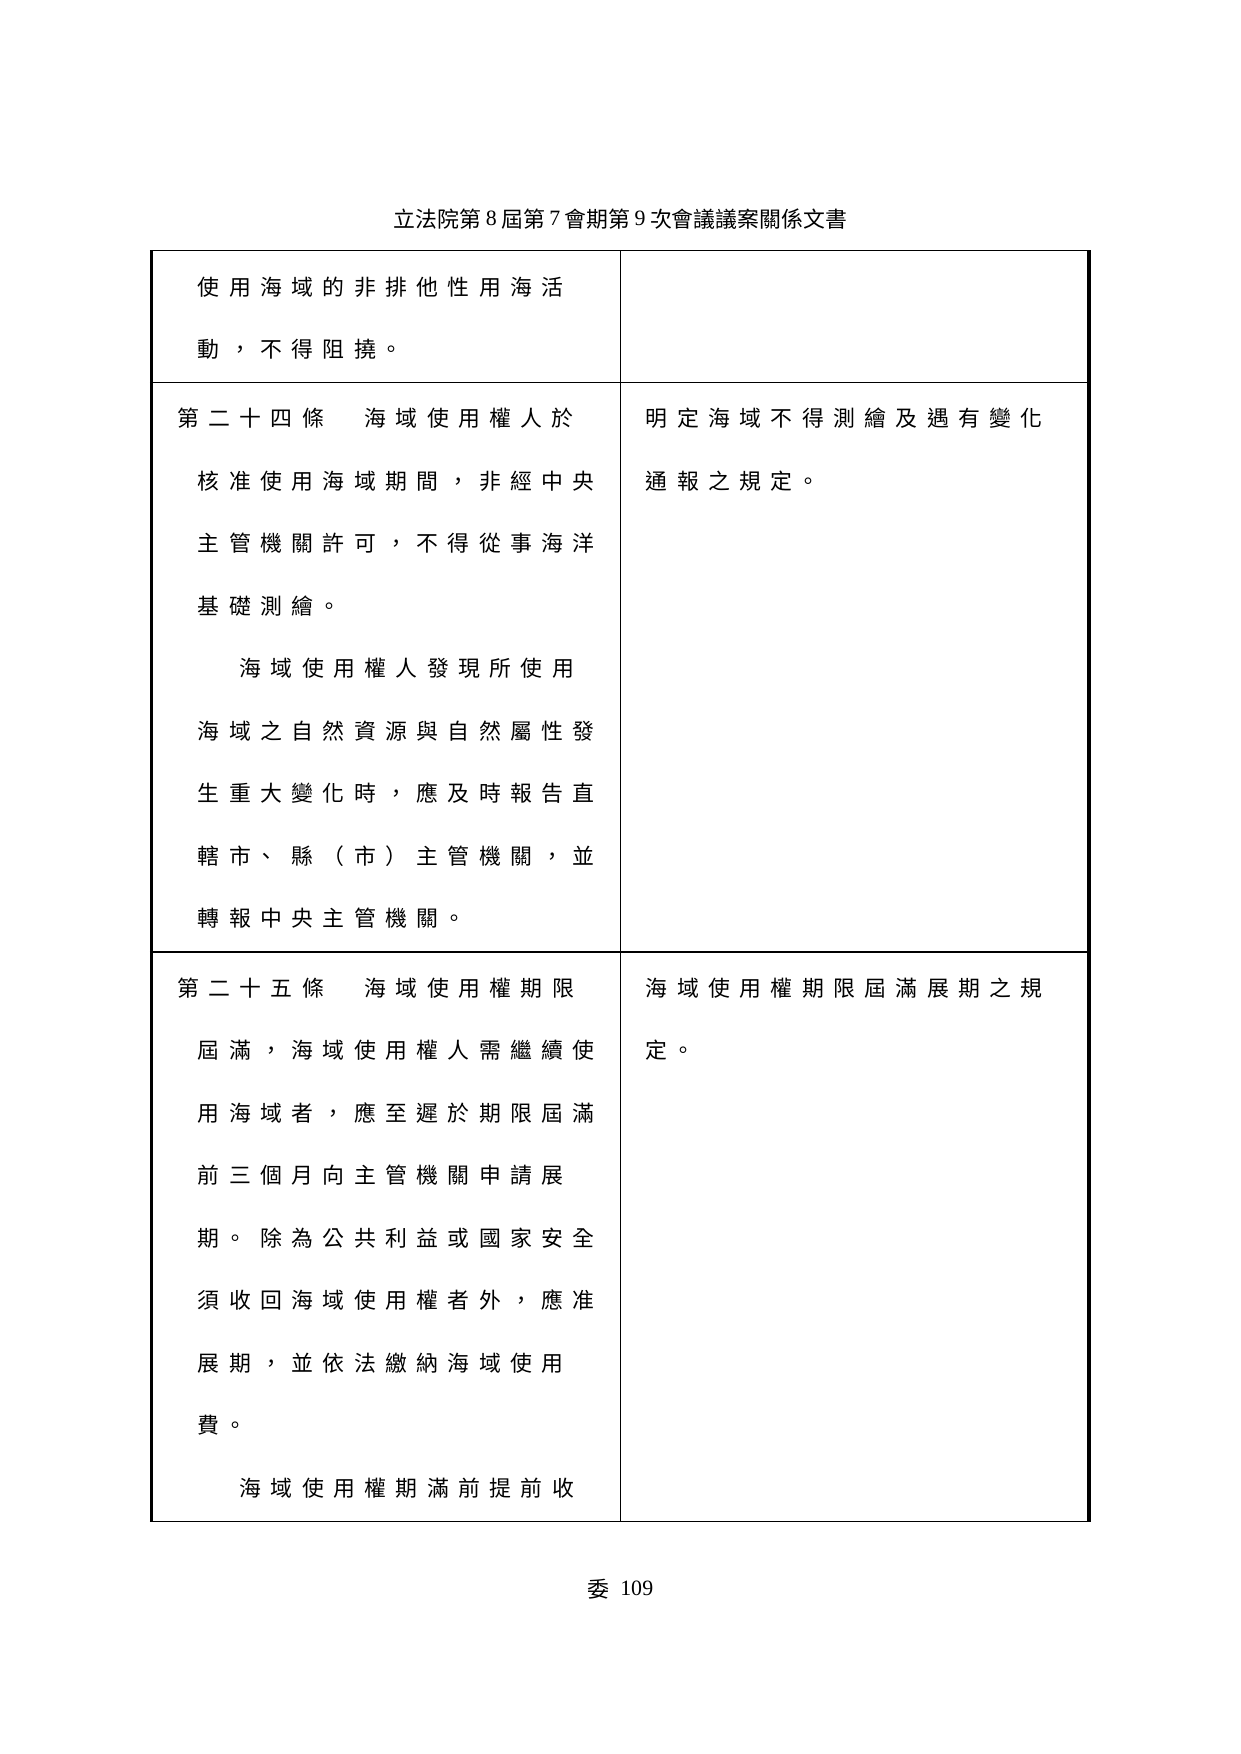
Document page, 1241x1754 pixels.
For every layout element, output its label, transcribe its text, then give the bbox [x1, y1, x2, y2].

table_cell 明定海域不得測繪及遇有變化通報之規定。 [621, 383, 1087, 951]
table_cell 海域使用權期限屆滿展期之規定。 [621, 953, 1087, 1521]
table_cell 使用海域的非排他性用海活動，不得阻撓。 [153, 251, 620, 382]
table_cell [621, 251, 1087, 382]
table_cell 第二十四條 海域使用權人於核准使用海域期間，非經中央主管機關許可，不得從事海洋基礎測繪。 海域使用權人發現所使用海域之自然資源與自然屬性發生重大變化時，應及時報告直轄市、縣（市）主管機關，並轉報中央主管機關。 [153, 383, 620, 951]
table_cell 第二十五條 海域使用權期限屆滿，海域使用權人需繼續使用海域者，應至遲於期限屆滿前三個月向主管機關申請展期。除為公共利益或國家安全須收回海域使用權者外，應准展期，並依法繳納海域使用費。 海域使用權期滿前提前收 [153, 953, 620, 1521]
